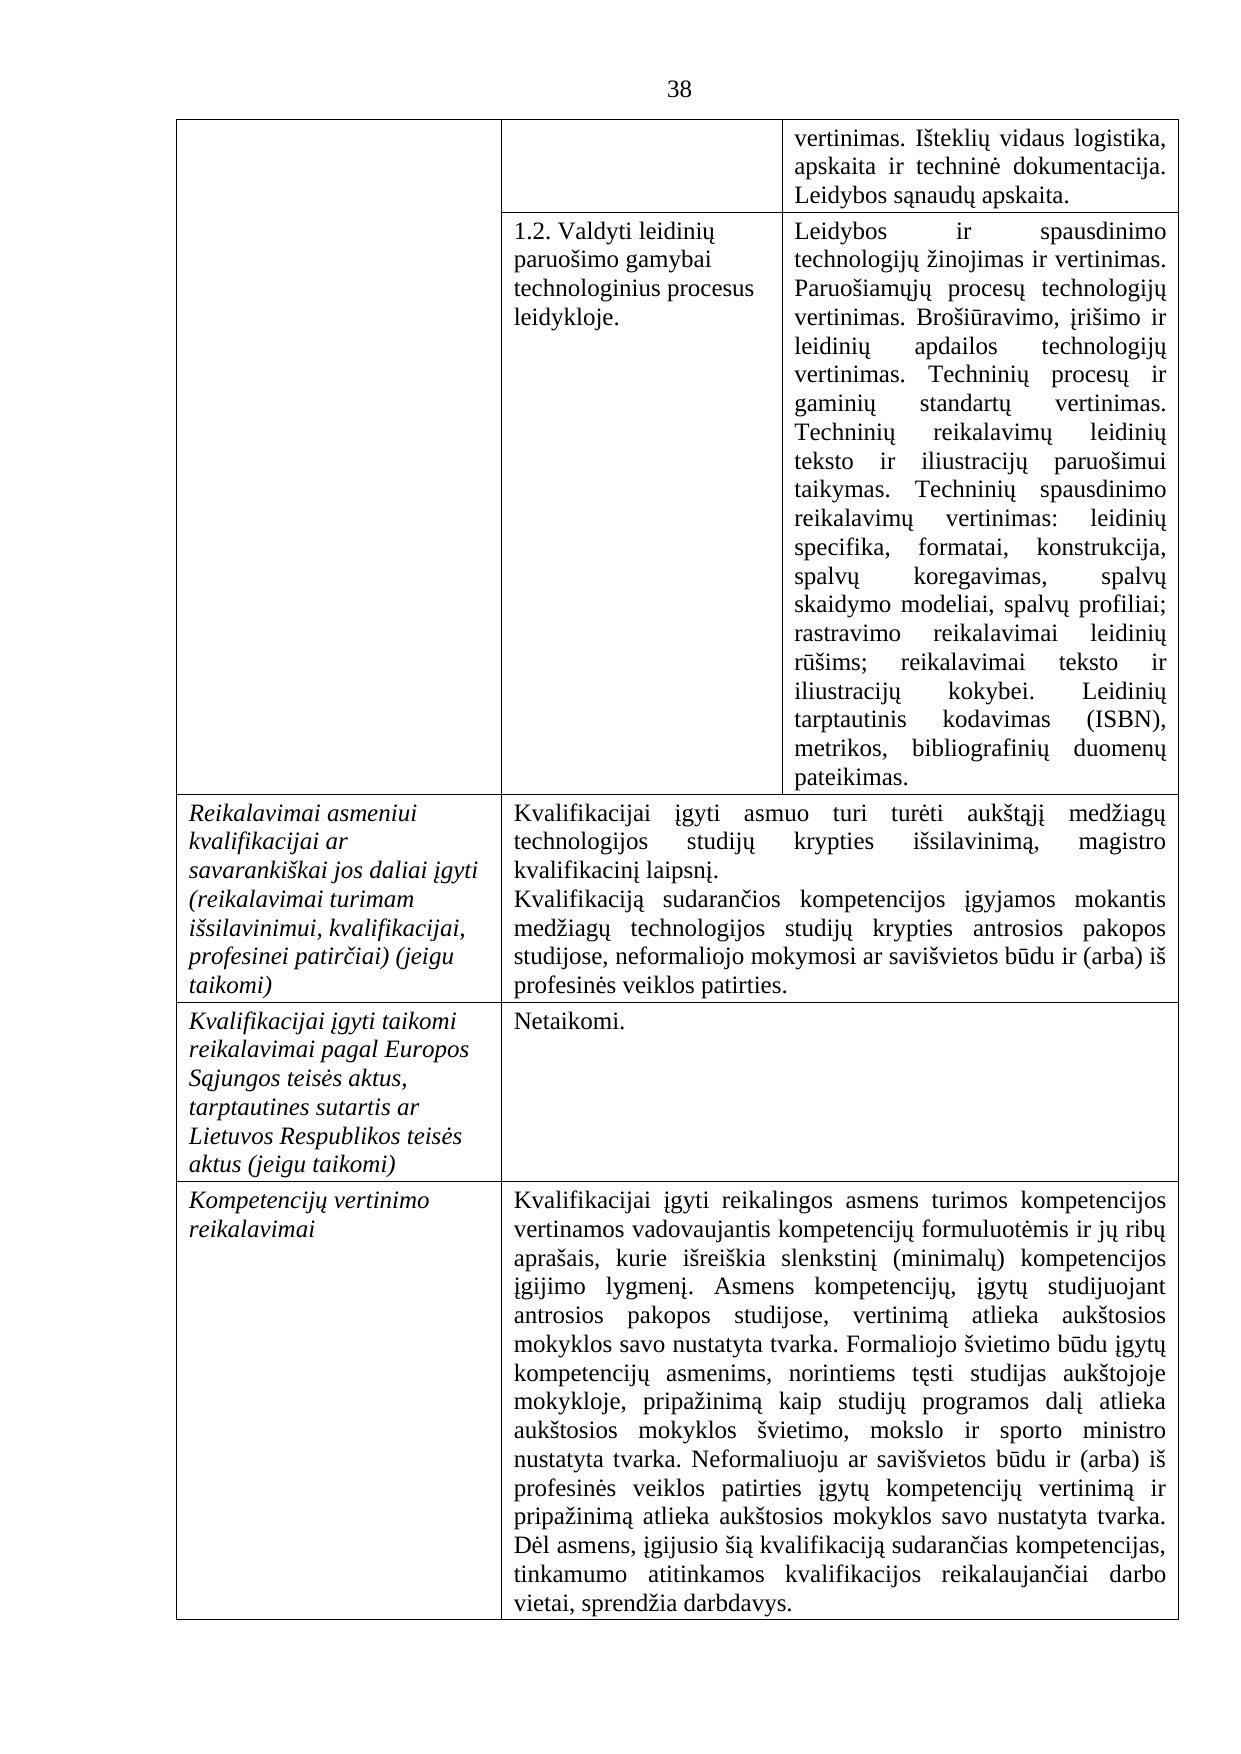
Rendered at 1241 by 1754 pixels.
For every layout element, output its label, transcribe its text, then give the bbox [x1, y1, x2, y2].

table_cell Kvalifikacijai įgyti asmuo turi turėti aukštąjį medžiagų technologijos studijų krypties išsilavinimą, magistro kvalifikacinį laipsnį. Kvalifikaciją sudarančios kompetencijos įgyjamos mokantis medžiagų technologijos studijų krypties antrosios pakopos studijose, neformaliojo mokymosi ar savišvietos būdu ir (arba) iš profesinės veiklos patirties. [502, 795, 1178, 1002]
table_cell Leidybos ir spausdinimo technologijų žinojimas ir vertinimas. Paruošiamųjų procesų technologijų vertinimas. Brošiūravimo, įrišimo ir leidinių apdailos technologijų vertinimas. Techninių procesų ir gaminių standartų vertinimas. Techninių reikalavimų leidinių teksto ir iliustracijų paruošimui taikymas. Techninių spausdinimo reikalavimų vertinimas: leidinių specifika, formatai, konstrukcija, spalvų koregavimas, spalvų skaidymo modeliai, spalvų profiliai; rastravimo reikalavimai leidinių rūšims; reikalavimai teksto ir iliustracijų kokybei. Leidinių tarptautinis kodavimas (ISBN), metrikos, bibliografinių duomenų pateikimas. [783, 213, 1178, 794]
table_cell [502, 120, 782, 212]
table_cell Netaikomi. [502, 1003, 1178, 1181]
table_cell Kompetencijų vertinimo reikalavimai [177, 1182, 501, 1619]
table_cell Kvalifikacijai įgyti reikalingos asmens turimos kompetencijos vertinamos vadovaujantis kompetencijų formuluotėmis ir jų ribų aprašais, kurie išreiškia slenkstinį (minimalų) kompetencijos įgijimo lygmenį. Asmens kompetencijų, įgytų studijuojant antrosios pakopos studijose, vertinimą atlieka aukštosios mokyklos savo nustatyta tvarka. Formaliojo švietimo būdu įgytų kompetencijų asmenims, norintiems tęsti studijas aukštojoje mokykloje, pripažinimą kaip studijų programos dalį atlieka aukštosios mokyklos švietimo, mokslo ir sporto ministro nustatyta tvarka. Neformaliuoju ar savišvietos būdu ir (arba) iš profesinės veiklos patirties įgytų kompetencijų vertinimą ir pripažinimą atlieka aukštosios mokyklos savo nustatyta tvarka. Dėl asmens, įgijusio šią kvalifikaciją sudarančias kompetencijas, tinkamumo atitinkamos kvalifikacijos reikalaujančiai darbo vietai, sprendžia darbdavys. [502, 1182, 1178, 1619]
table_cell [177, 120, 501, 794]
table_cell Kvalifikacijai įgyti taikomi reikalavimai pagal Europos Sąjungos teisės aktus, tarptautines sutartis ar Lietuvos Respublikos teisės aktus (jeigu taikomi) [177, 1003, 501, 1181]
table_cell 1.2. Valdyti leidinių paruošimo gamybai technologinius procesus leidykloje. [502, 213, 782, 794]
table_cell Reikalavimai asmeniui kvalifikacijai ar savarankiškai jos daliai įgyti (reikalavimai turimam išsilavinimui, kvalifikacijai, profesinei patirčiai) (jeigu taikomi) [177, 795, 501, 1002]
table_cell vertinimas. Išteklių vidaus logistika, apskaita ir techninė dokumentacija. Leidybos sąnaudų apskaita. [783, 120, 1178, 212]
